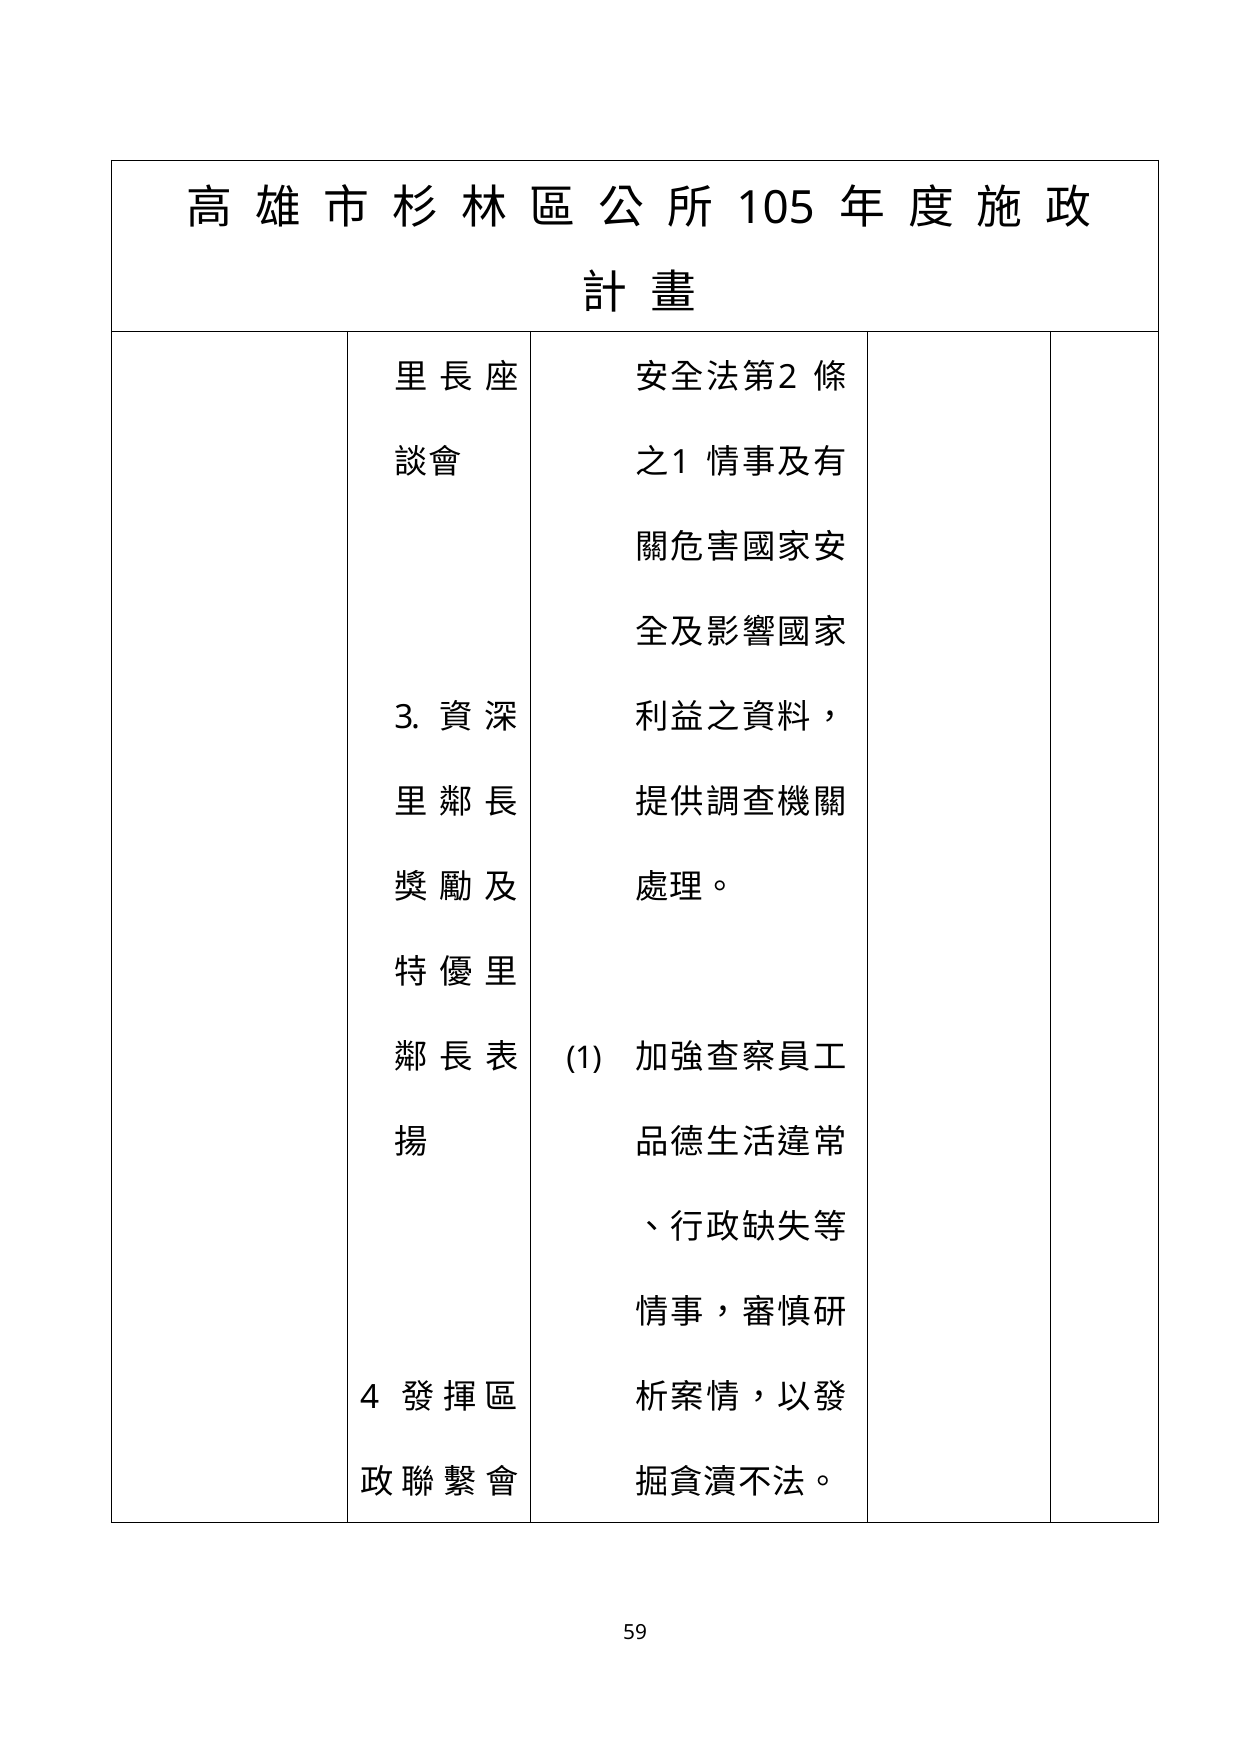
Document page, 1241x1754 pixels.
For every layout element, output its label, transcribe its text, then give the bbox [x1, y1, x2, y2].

table_cell 「一般行政-行政管理」 工作計畫項下 5978000元 「區公所業務-業務管理」&「基層建設-小型工程」 工作計畫項下 14638000元 6800000元 [868, 332, 1050, 1522]
table_header 高雄市杉林區公所105年度施政計畫 [112, 161, 1158, 331]
table_cell 壹、一般行政 一、秘書室業務 (一)文書檔案管理 (二)庶務（財產、廳舍）管理 (三)財產管理 (四)出納管理 (五)研考業務 二、人事業務 人事管理 三、主計業務 (一)歲計 (二)會計 (三)統計 四、政風業務 區公所業務 民政業務 公職人員選舉 健全基層組織 里幹事服勤管理 (四)里鄰長福利及講習 (五)改善市容查(通)報 (六)改善民俗 (七)調解業務 (八)宗教業務 (九)祭祀公業申請案件之處理 (十)地政業務 (十一) 全民運動或國民教育 (十二) 社會教育暨家庭教育 (十三) 醫療防疫保健 (十五) 民防組訓 (十六) 動員應變業務 (十七) 原住民生活輔導 （十八） 客家業務 (十九) 災害防救 (二十) 古蹟及歷史建築清查提報 (二十一) 役政業務 （二十二）法制業務 四、農業業務 （一）農地 管理 （二）農業推廣與糧食生產調查 （三）水土保持 （四）林務 管理 （五）畜水產業務 （六）其他 伍、經建業務 (一)道路橋樑工程 (二)各項工程管理 (三)都市計畫 (四)水利業務 (五)建築管理 (六)辦理工廠校正暨營運調查 （七）稅務工作 (八)基層建設小型工程 陸、社政業務 (一)社會福利 (二)社區發展管理 (三)社會救助 （四）社會運動 [112, 332, 347, 1522]
table_cell 1.加強處理機要、機密文件業務，達到迅速、確實效果。 2.加強文書管理 3.印信典守 4.加強檔案管理 1.財產登記 2.廳舍修繕維護 3.充實本所資訊設備 4.財產增置 5.財產經營 6.財產養護 7.財產減損 8.車輛管理使用 9.車輛保養及修理 10.職工管理 11.辦公廳舍管理 12.處理法院各項拍賣案件 13.財務及物品採購 14.驗收保管 15.登記與報廢 16.勞務招標 依照財產管理辦法規定辦理 依照規定辦理，以達到隨收隨解之目標。 1.擬定研究發展計畫，提高工作效率。 2.公文查詢、稽催、杜絕公文積壓或延誤。 3.管制業務，確實執行。 4.強化施政計畫作業，落實施政績效。 5.加強行政革新方案，做好為民服務工作，促進區政革新績效。 6.持續推動辦公室自動化作業 7.管制考 核各項計 畫、陳情案件列管及特定管制件之審核 1.組織編制 2.貫徹考試用人，任免、遷調、銓審作業依限辦理 3.考核獎懲 4.訓練進修 5.待遇福利 6.退休撫卹 7.勤惰管理 8.人事資料管理與服務 9.賡續推動參與及建議制度、性騷擾及性別歧視防治、拔擢績優女性落實性別主流化 1.單位預算之籌編 2.單位預算分配及執行 3.追加（減）預算及動支預備金之辦理。 嚴密預算執行，發揮會計管理功能 辦理各項統計業務，發揮統計支援決策功能 1.政風預防工作 2.加強公務機密維護 3.預防危害或破壞事件 4.貪瀆發掘 5.查處檢舉事項 1.投開票所工作人員訓儲講習 2.配合高雄市選舉委員會辦理第14任總統副總統暨第9屆立法委員等選舉工作。 1.核定各里辦公處工作計畫 2.召開里業務會報及里長座談會 3.資深里鄰長獎勵及特優里鄰長表揚 4發揮區政聯繫會報 1.加強里幹事服勤 2.舉行里幹事工作會報 1.辦理鄰長講習 2.辦理鄰長參訪各項建設活動 3.里鄰長喪葬補助費 4.鄰長交通費 5.義務職辦公補助費 6.里鄰長健康保險 1.維護市容整潔促進美化環境以增進市民生活品質 2.查報有牌廢棄車輛 1.統一拜拜 2.婚喪喜慶節約 3.端正禮俗宣導 1.排除糾紛，疏減訟源，增進社會和諧。 2.法律諮詢服務 1.辦理寺廟、教會(堂)登記之申請。 2.加強寺廟、教會(堂)管理與輔導。 3.輔導寺廟、教會(堂)興辦公益慈善活動。 祭祀公業之清查 1.協助推行平均地權政策 2.確保三七五減租之成果，維護租佃雙方權益 3.調解耕地租佃爭議，疏減訟源 4.租佃爭議案件 5. 非都市土地使用管制 1.配合推行義務教育、普及國民教育。 2.依國民體育法第4條第2項之規定：「應置體育行政人員，負責轄區內 國民體育活動之規劃、輔導及推動事宜。 舉辦各項藝文活動端正社會風氣，提升市民生活品質。 1.醫療防疫保健工作及疫苗接種 2.登革熱防治宣導 3.有效預防流感感染 4.愛滋病及結核病防治宣導 5.老人免費裝假牙服務 6.預防食品中毒5要及認識食品風險 7.社區健康營造 8. 自殺防治守門人訓練 9.高風險通報 10.反毒宣導 11.精神疾病辨識及社區(疑似)精神病患護送技巧訓練 12.檳榔危害 、菸害防制及癌症防治宣導 13.社區長期照顧服務 13.國家清潔週推行消除髒亂 14.環境清潔美化競賽 15.整頓社區環境衛生 1.加強民防團隊員編組管理 2.民防團隊常年訓練 3.執行上級交辦之民防演習 1.人力、物力調查及徵購洽借 2.增設消防栓及設備 充實年度各項動員整備工作，以強化全民國防理念。 改善原住民生活，輔導原住民就業。 發展保存客庄文化 1.防災宣導 2.辦理災害防救措施 1.古蹟提報 2.歷史建築提報 1.辦理兵役編練業務 2.辦理兵役徵集業務 3.辦理兵役勤務業務 4.辦理兵管理業務 5.辦理替代役備役理業務 6.戶役政系統管理業務 國家賠償 法制作業 1.農業設施容許使用同意書核發 2.農業用地使用證明書之核發 1.水旱田利用調整計畫 2.規劃有機農業區 3.農情調查 4.農業天然災害查報及救助 5.糧食生產環境維護 5.農地利用綜合規劃 山坡地查報 造林業務 1.陸上水產養殖調查及登記證申請 2.家畜情資調查 1.查編與農業經營不可分離之土地 2.農機管理 3.葫蘆文化產業推展 1.積極爭取補助興建（改善）道路橋樑及維護,並加強工程品質抽驗,以提升工程品質。 2.配合政府採購法實施,依公平公開採購原則辦理發包,確保工程品質。 1.辦理小型工程 2.執行6公尺以下道路等工程管理 3.公園綠地綠美化及認養管理。 辦理都市計畫行政管理及使用分區證明核發。 1.辦理河川、區域排水與野溪等清理疏濬改善。 2.水利行政之處理及水利事業之興辦 3.回饋金業務 依建築法規定辦理行政業務及違章建築管理。 工廠校正 協辦稅務事宜。 1.老人福利 2.身心障礙者福利 3.兒童、婦女福利 4.兒童及少年保護與高風險家庭通報篩檢 1.加強推行社區發展工作 2.社區長期照顧服務 1.低收入戶及中低收入戶 2.醫療補助 3.急難救助及馬上關懷 4.災害救助 5.辦理全民健保業務 6.辦理國民年金業務 7.辦理就業輔導 配合節日慶典 [348, 332, 530, 1522]
table_cell (1)蒐集輿論反映資料，專人慎重處理，以達行政效率。 (2)機密案件依照規定辦理，以確保文書作業安全。 切實依照「高雄市政府文書處理實施要點」及有關法令規定，辦理公文收發、繕校工作。 依照「印信條例」及有關法令規定管理與使用印信。 設置專人，依照「高雄市政府文書處理實施要點」及有關法令規定辦理，使文卷案案可稽，並加強作業效率，提昇管理與應用功能。 (1)財產增減、移動登帳報告登記。 (2)財產增減月報、半年報、報廢表之編擬年統計表並定期(不定期)盤點清查。 （3）「市有財產管理系統」線上作業。 充實辦公廳設備，維護公共安全及營造優質洽公環境品質。 汰換及增購資訊硬、軟體設備，提升本所網路品質及資通安全。 (1)財產撥入接收捐送及購置之處理。 (2)財產之購置及營造請購單證簽辦與核定。 (3)財產之採購依據政府採購法規定辦理。 (4)採購驗收完畢後，採購單位將財產增加單、發票及有關文件，送會計單位查核確認後為財產產籍之登記。 (1)房地產等不動產權登記。 (2)辦理一般產權責任簽證。 (3)房地產租借事項。 (4)一般財產租借事項。 (5)租借爭執處理。 (1)財產損毀及遺失之調查理賠事項。 (2)財產保護及修繕事項。 (3)擬定消防防護計畫書，依規定進行消防編組，定期進行消防演練，期能落實火災、地震等災害預防。消防設備及飲水設備安全檢測。 (4)財產稅費及防護保險之處理。 (1)財產之報損、報毀或撥出之核定。 (2)辦理動產變賣標售事項。 (3)財產各項報表編報。 (1)車輛購置、贈與、移撥及報廢。 (2)車輛登記檢驗領照納稅事宜。 (3)車輛之保險事項。 (4)車輛之調派。 (5)油料與材料、工具報銷。 (6)車輛耗油量月報表之編造。 (7)車輛肇事之處理。 (1)車輛檢修報告及經費報銷。 (2)未合保養及修理事項之處理。 （1）依工友管理規定。 （2）依高雄市政府事務勞力替代措施推動方案及相關規定辦理。 (1)單位及人員清潔檢查工作。 (2)辦公處所佈置及調整建議。 (3)配合清除髒亂有關推行衛生清潔檢查工作。 (4)辦公廳內外環境之美化。 (5)辦公廳搬遷、計劃、進度、合約簽訂。 將拍賣案予以公告並及時依限將處理情形函復法院。 (1)編製年度物品購置概算。 (2)成躉採購之物品核定。 (3)辦理有關事務物品之採購。 (4)事務機械器具之保管養護。 (5)運動器材之保管養護。 (1)物品驗收後之處理。 (2)非消耗性物品之借用登帳。 (1)報廢物品之處理。 (2)物品收支月報。 (3)物品收支登帳。 (1)依據政府採購法規定辦理招標公告。 (2)開標結果之簽報。 每半年填報半年報表，每年填寫年報表送財政局備查。 現金(支票)出納保管，經常與各課室密切維繫協調，依法執行，收支隨時登記，數字力求正確無誤確實。 (1)協助各課室提出研究發展計畫以助益區政革新。 (2)依照研究單位或個人所提研究計畫呈報市府敘獎。 (1)切實執行稽催工作，掌握公文處理流程。 (2)加強實施本所訂定之「人民陳情案件作業流程處理期限」，以提高時效。 (1)上級交辦及重要業務列入追蹤管理。 (2)有關業務之協調與連繫。 (1)研擬下年度施政計畫先期作業，函報民政局審核後報府審議。 (2)擬訂下年度施政計畫草案報府審查並轉送市議會核備。 (1)賡續本所辦理為民服務平時考核工作。 (2)繼續實施「表揚績優地方人士實施要點」鼓勵提倡熱心公益者。 (3)與人民有關業務做到單一窗口櫃台化，達到一貫作業要求。 (4)規劃辦理以電話及通訊處理申請案件及簡化各項申請書表及其流程，以達到便民目的。 (5)舉辦為民服務工作人員講習及分組研討以提高素質。 (6)提供民眾便捷的各種意見反映管道。 (7)撰擬每年度為民服務工作績效報告。 (1)配合市府資訊中心戶役政電腦連線，持續推動辦公室自動化，並加強培訓區政資訊人員備用。 (2)申請資訊設備，推動辦公室自動化。 (1)人民陳情案件 均依規定追蹤列管,期限內辦妥以達便民措施。 (2)接獲人民訴願案即予列管，詳查處理情形，以合情、合理、合法的原則，慎重妥善處理。 (1)依「各機關職稱及官等職等員額配置準則」等規定檢討組織編制。 (2)推動策略性人力資源管理措施及落實顧客導向之人事服務，貫徹分層負責，權責劃分明確，公文流程縮短，發揮行政效能。 (1)依法組成本所甄審委員會，以公開、公平、公正辦理陞遷審議。 (2)職務出缺，除由現職人員陞補外，均申請分發考試及格人員，以貫徹考用合一政策，或依業務需要商調他機關現職人員。 (3)依法辦理本所公 務人員任免遷調及銓審作業。 (4)落實照顧弱勢族群工作權，依規定進用身心障礙人員。 (1) 綜覈名實、信賞必罰，建立平時考核動態資料，作為考績獎懲及任免遷調之依據。 (2)依相關法令公正、公平辦理另予考績、年終考績及專案考績。對平時工作積極、業績優異或品德操守良好，有具體事蹟之人員予以激勵表揚。 (3)依照「行政院及所屬各機關公務人員平時考核要點」等相關法令加強勤惰管理，強化公務紀律，加重單位主管督導責任。 (1)加強推動「公務人員終身學習推動方案」、「各機關鼓勵公務人員積極學習英語具體措施」及「型塑學習型政府行動方案」,「推動公務人員數位進修計畫」等方案，派員參加各項訓練，培養公務人員創新觀念，提昇服務品質。 (2)鼓勵員工在職進修，積極參與各項研習課程,提升本所公務人員人力素質。 (1)按中央有關規定覈實支給員工待遇、獎金、子女教育補助費、各項生活津貼及國民旅遊卡休假補助等其他給與維護員工權益。 (2)確依「公教人員保險法」辦理公、務人員公保事宜。 (3)確依行政院89年11月9日台89院人政給字第211130號函示「推動維護公務人員健康管理」編列預算補助40歲以上職員健康檢查費事宜。 (4)全民健康保險：依全民健康保險法及有關規定辦理公務人員及其眷屬全民健康保險。 (1)依規定辦理退休、撫卹、資遣案件，並購買獎牌、紀念品等贈送退休人員。 (2)主動宣導有關公務人員退休撫卹之相關權益事項。 (3)依規定實施退休人員照護事項。 (4)每年1月16日、7月16日定期發放月退休金、撫慰金；並依規定於春節、端午節及中秋節發放三節慰問金及68年以前早期退休人員年節照護金暨7月16日發放年撫卹金，充分照護退休、撫卹人員。 (5)按時於行政院人事行政總處ECPA之軍公教人員退休撫卹資料調查表正確填報資料。 (6)按時繳納當月退撫基金費用；推動退休公務人員參與志願服務。 (1)切實執行簽到退管理，對本所員工出勤，每月依規定實施不定期、不定時抽查維護辦公紀律。 (2)落實職務代理制度，建立職務代理人名冊，確實執行。 賡續建立或更新機關與個人資料，按時填送各項表報。 配合ecpa人事服務網路平台，賡續推動「人力資源管理資訊系統」（WebHR），並隨時異動更新，維持人事資料即時性與正確性。 加強實施員工參與及建議制度，以提升行政效率。利用集會等各種傳遞訊息方式，加強宣導性騷擾、性別歧視防治觀念及申訴管道，並積極拔擢績優女性同仁，並依限填報相關資料參加市府推動性別主流化。 依中央及地方政府預算籌編原則、高雄市地方總預算案歲出概算編製應行注意事項及高雄市地方總預算編製作業手冊及有關規定，就各業務單位工作計畫所需，核實編製年度歲入與歲出預算。 預算完成法定發布或核定保留程序後，依直轄市及縣(市)單位預算執行要點及市府補充規定，參照各業務單位年度工作計畫進度，編製預算(保留)分配表函報本府主計處核定後付諸實施，並切實監督執行。 依直轄市及縣(市)單位預算執行要點規定，執行年度預算時，如有合於中央及地方政府預算籌編原則所定得請求提出追加(減)預算情形者，得報請市府核准辦理；如有合於預算法第七十條各款情事且經檢討年度預算相關經費確無法容納，得申請動支第二預備金；另依高雄市政府動支災害準備金作業要點規定，及時辦理動支災害準備金作業。 (1)經費動支簽核應與預算編列用途相符;預算執行應與計畫進度相合，如有落後，促請業務單位注意檢討改進。 (2)採購計畫應依政府採購法及相關子法規定程序辦理。 (3)健全財務秩序，加強財務內控，除嚴格審核各項收支憑證外，不定期實施現金、票據與證券查核等。 (4)依據簿籍按月編製會計報告;上半年編製半年結算報告，按年編製單位決算。 (5)各項支付案件依法審核，除採購卡給付項目外，儘速隨到隨辦，完成支付手續，一般以不超過五天為限。 (1)訂定本所統計業務實施計畫及執行情形之檢討。 (2)辦理各類公務統計報表之審核與管理。 (3)編製區政統計總報告。 (4)辦理公務統計報表內部稽核。 (5)配合及協調辦理各項統計調查工作。 (6)兼(協)辦統計調查人員之遴選與聯繫。 選定易滋弊端業務項目辦理業務稽核，先期發掘業務缺失並提出改進措施。 透過各種會辦案件或召開政風座談會及執行專案訪查，研提業務興革建議，提昇機關廉能形象。 聘請具法律素養之專家、學者，利用各種集會場所講解端正政風、防制貪瀆相關法令，增進員工法律常識。 檢討本所「無效率不便民」之行政規章，並透過廉政會報及主管會報適時修正，以提昇行政效率及消弭貪瀆成因。 主動發掘員工廉能事蹟，簽報首長公開表揚或獎勵，樹立公務員優良典範。 利用各種集會場所及透過媒體、網路宣導相關政風法令及鼓勵民眾勇於檢舉貪瀆不法。 辦理政風實況問卷調查，以瞭解本所政風實況，作為改善政風，策進預防貪瀆不法之參考。 (8)依據「高雄市政府員工廉政倫理規範」暨「行政院及所屬機關機構請託關說登錄查察作業要點」妥處相關案件，並依規定登錄建檔。 (9)主動配合業務單位活動加強辦理反貪、反詐騙及消費者保護等宣導作為。 (10)彙集本所採購資訊，釐析異常案件，實施重點稽核，防制弊端發生，提升施政品質。 (11)每半年召開廉政會報乙次。 加強公務機密維護宣導工作。 實施定期與不定期機密維護檢查，發現缺失立即簽請改進。 定期辦理公務文書資料密等變更註銷作業。 針對重要行政會議及採購底價等易滋洩密事項或有關國家安全、國家利益事項，協調策訂嚴密專案保密措施，杜絕洩密情事。 加強洩密資料蒐報及查處。 辦理專案資訊機密維護檢查，配合資安演練，機先消弭資安事件，有效確保機關資訊安全。 依照本所環境特性研修訂「預防危害或破壞事件實施計畫」乙種，並結合行政力量確實執行。 實施定期與不定期預防措施安全狀況檢查，發現缺失立即簽請改善。 依據本所門禁管理安全措施確實辦理並配合保全公司，加強巡邏查察，以確保機關安全。 春安、十月慶典或專案期間召開安全維護會報，以落實安全維護功能。 依據「高雄市政府及所屬各機關處理人民陳情案件要點」及「高雄市政府處理民眾抗爭事件處理程序及聯繫作業執行計畫」有關規定，協調主管單位妥處民眾集體陳情案件，加強重大偶突發或危安事故之預警資料蒐報，並於事件發生1小時內，通報上級機關。 蒐集違反國家安全法第2條之1情事及有關危害國家安全及影響國家利益之資料，提供調查機關處理。 加強查察員工品德生活違常、行政缺失等情事，審慎研析案情，以發掘貪瀆不法。 對易滋弊端之業務，如採購案件，積極發掘，查處貪瀆不法案件。 依據行政院頒「獎勵保護檢舉貪污瀆職辦法」，受理各類檢舉案件，並依法審慎處理。 依據高雄市選舉委員會訓儲相關規定辦理。 依據總統副總統選舉罷免法、公職人員選舉罷免法及相關規定辦理。 依照高雄市里區域調整暨鄰編組辦法規定，要求各里辦公處擬訂年度工作計畫報區公所審核，並注意其執行績效，適時加以考核。 召開里業務聯繫會報，報告業務狀況、檢討改進里行政工作之推行及彙集建議案作妥切之處理。 特優里鄰長就現任且 無不良事蹟者，依規定程序及名額提經區務會議通過後報請市政府頒獎表揚。 結合轄內各單位整體力量，推動地方建設，提高服務品質。 (1)依據高雄市政府民政局訂頒之「高雄市里幹事服勤要點」辦理。 (2)訪問目的為瞭解里民一般狀況，發現困難問題主動為其服務。 (3)適時整理戶長資料之異動，並將訪問結果登記在戶長資料卡。 (4)為強化里幹事之勤，由民政課長及督導考核小組分定期與不定期方式赴里督導，並填訪查表送區長核閱，區長並作重點督導。 舉行里幹事工作會報，由各課室主管，提示工作事項，著重工作檢討、疑難問題之解決，並作成紀錄送區長核閱。 擬訂鄰長講習計畫，以溝通作法，促進政令之推行。 (1)擬訂鄰長參訪各項建設活動計畫及參加注意事項。 (2)調查參加參訪各項建設活動人數。 (3)依照計畫分梯次執行。 里鄰長於任期內死亡者，發給1次喪葬補助暨遺族慰問金，其標準如下： (1)里長：2萬元。 (2)鄰長：1萬5仟元。 每位鄰長每人每月2,000元交通費。 每位里鄰長每人每月240元。 依據全民健康保險暨相關規定辦理。 (1)要求里幹事鼓勵並宣導轄內市民自動自發(反映)改善市容。 (2)依據「高雄市政府改善市容查(通)報實施要點」辦理，對改善市容案件儘速填寫查(通)報，逕送業務有關機關辦理，並轉報市府處理。 在轄區內如有發現廢棄車輛，要求各里幹事及時查報並函轉警察單位辦理。 (1)勸導農曆7月普渡及同一主神祭典在同一天舉行。 (2)宣導中元節配合集中焚化紙錢。 (3)執行祭典拜拜節約不赴宴、不宴客，公務員率先倡導力行。 (1)組織改善民俗勸導小組勸導民眾實踐節約。 (2)勸導市民參加集團「婚禮」力求節約，不舖張。 利用各種集會(里民大會及寺廟基層會議)時宣導。 (1)利用各種集會，廣予宣導調解功能。 (2)及時召開調解委員會議調解糾紛。 每月第二週週六服務區民 不定期清查、訪視轄區內未登記之寺廟、教會(堂)，積極輔導辦理登記。 (1)加強財務稽核。 (2)輔導健全組織。 (3)掌握動態，出席各項會議。 (4)加強溝通互動、協助解決各項疑難問題。 輔導節約祭典費用，興辦公益慈善活動，以彰顯宗教慈悲濟世、教化社會、造福人群之精神。 (1)輔導祭祀公業土地派下提出祭祀公業土地登記。 (2)核發祭祀公業派下員證明。 配合宣導公告土地現值相關事宜。 (1)依耕地三七五減租條例、高雄市耕地租約登記自治條例及相關法令規定辦理耕地租約續訂、變更、終止、註銷、更正等事項。 (2)依耕地三七五租約清理要點及相關法令規定清理耕地三七五租約，遇有租約資料與實情不符部分，則後續依有關規定辦理。 (3)對於訂有三七五租約者，隨時與地政事務所聯繫依異動情形（例如終止租約、徵收、重劃、重測、分割、合併）釐正租約登記簿冊。 (1)依耕地三七五減租條例、高雄市政府及各區公所耕地租佃委員會設置要點、高雄市各級耕地租佃委員會調解調處須知等關法令規定辦理耕地租佃爭議調解。 (2)審查租佃爭議調解申請案之資格與附繳證件，並於調解前先實地勘查土地使用現況。 (3)調解會議決議內容應具體明確，會議紀錄（含筆錄）應報市府備查。 (4)經調解成立案件函報市府耕地租佃委員會發給證明書，調解不成立案件移請市府耕地租佃委員會調處。 (5)如遇天災時，召開耕地租佃委員會，勘查歉收情形，並議定減租辦理，陳報市府。 召開租佃委員會辦理。 配合非都市土地使用管制規則第5條規定，查報違反非都市土地使用管制。 (1)召開「強迫入學委員會」，執行強迫入學條例施行細則有關規定事項，並隨時追蹤中輟通報學生，執行強迫入學規定。 (2)適時調查區內學齡兒童，確實審核戶籍資料，並依學區劃分填送入學通知單。 (3)配合各校輔導休學或中輟之學生，繼續完成9年國民教育 (1)專人辦理國民體育業務。 (2) 配合體育署及本市推展全民運動政策，規劃主、承辦體育活動、輔導及推動區內社會團體辦理體育活動。 (1)加強配合推行莊敬自強端正禮俗宣導。 (2)適時配合舉辦各種社教活動。 (3)洽請社團寺廟舉辦有意義的文教活動。 (4)加強宣導守法觀念，鼓勵社區自主精神意識，以塑造優質環境，培養居民認同感。 （5）辦禮春秋季藝文活動及國語文競賽。 (1)協助衛生單位推行醫療保健及公共衛生工作。 (2)鼓勵市民按時接受各項疫苗接種。 (1)每月定期召開登革熱區級防疫指揮中心會議，建立跨單位合作機制。 (2)輔導各里成立環境整頓或環境改造相關工作之志工隊。 (3)規劃辦理里鄰長登革熱研習會及社區民眾登革熱衛教宣導。 (4)請里幹事查報各轄區破損空屋並函報各權管單位。 (5)病媒蚊調查布氏指數三級以上里段，於3-7日內動員清除孳生源工作（落實三級大掃除、四級大掃蕩）。 (6)協調各權責機關根本處理轄區內積水地下室、破損空屋、髒亂空地、廢輪胎廠、回收場、陽性水溝、大型隱藏性孳生源。。 落實大雨後48小時七大列管點複查及登革熱防治工作。 (1)於流感大流行時，配合衛生單位執行轄區臨時集中收治隔離場所防治措施。 (2)利用各種集會協助宣導市民接種流感疫苗及流感防治措施。 (3)配合衛生單位辦理流感種子教師與防疫志工組隊培訓。 (1)利用各種集會協助宣導愛滋病、結核病防治及七分篩檢表 (2)鼓勵市民利用轄區衛生所資源，接受愛滋病毒篩檢。 (3)協助經濟弱勢者參與X光巡檢活動。 (1)配合衛生單位強化轄區內里長、里幹事推動「老人免費裝假牙」人員在職教育訓練。 (2)結合社區資源宣導「老人免費裝假牙」政策。 (1)協助宣導預防食品中毒5原則：要洗手、要清潔、要生熟食分開、要澈底加熱、要低溫保存。 (2)協助宣導民眾均衡攝取各類新鮮食物，減少因攝取大量單一食物而提高特定汙染物質之風險。 結合社區組織、團體推動社區健康營造。 (1)配合衛生單位針對所轄里長、里幹事辦理自殺防治守門人訓練，落實守門人功能，訓練成果累計達轄區里數80%以上。 (2)利用行政資源及各項集會協助推動安心專線：「0800788995」。 落實社區內自殺高風險個案之發掘、關懷、轉介及通報。 (1)針對社區網絡內里長、里幹事辦理毒品防制宣導課程，以增進其毒品防制知能，並建立社區藥物濫用防制網絡，以提升預防成效。 (2)協助宣導24小時不打烊免付費戒毒成功專線0800-770-885，及法務部藥頭檢舉專線0800-024-099*2。 配合參加衛生單位辦理針對社區網絡內里長、里幹事社區(疑似)精神病患辨識及護送就醫技巧訓練。 (1)於跑馬燈或LED看板播放「檳榔子本身就是致癌物，即使不加紅灰、白灰、荖花、荖葉等添加物，嚼它就是會致癌」、「政府提供免費子宮頸癌、乳癌、大腸癌、口腔癌四項癌症篩檢，符合篩檢資格民眾請洽各區衛生所」及「室內公共場所、室內三人以上工作場所及大眾運輸工具內全面禁止吸菸，違者將罰鍰2千至1萬元」。 (2)協助本市衛生所辦理癌症防治篩檢及菸害防制工作。 (1)協助發掘及通報社區有長期照顧需求個案。 (2)結合社區資源宣導長期照顧服務。 召開推行會報及檢討會。 加強各社區、機關學校環境清潔綠美化。 （1）加強社區共共衛生設施及家戶衛生教育。 （2）資源回收及垃圾減量。 （3）廚餘回收再利用。 (1)依據內政部國防部函頒「民防團隊編訓服勤實施規定」辦理。 (2)本區民防團、分團經常檢討。 依上級規定辦理。 遵照上級所頒演習計畫及規定辦理。 調查戰時可動員人力、物力，隨時掌握動員及徵購徵用。 （1）運用民間及學校力量協助維持交通安全。 （2）人口密集處逐年增設消防栓，以加強防火設施。 (1)依據市府年度動員分類執行計畫策訂本區動員執行計畫。 (2)辦理動員之協調、訓練與演習工作。 (1)配合辦理原住民微型經濟活動貸款、專門人才獎勵、購屋補助、整修建住宅補助及綜合發展基金貸款、國宅配售、法律服務、協助解決生活上所遭遇之困境，使其獲得實質之照顧。 (2)積極鼓勵原住民青年參加職業訓練，習得一技之長，提升生活水準。 (3)宣導原住民登記族別，提升族別註記率。 (4)輔導原住民加入全民健康保險、國民年金，保障醫療權益。 (5)輔導原住民繳納國民年金。 （1）辦理慶祝全國客家日活動。 （2）辦理客庄民俗節慶、客家產業等特色活動。 （3）營造客庄聚落環境風貌。 （4）成立客語推行委員會，協助轄區推動客語教學及客家文化活動。 (1)依轄區特性舉行防火防災(防颱、防震)宣導。 (2)印製相關防火宣導資料、標語實施里鄰宣導。 (3)利用里民大會及鄰長會議宣導居家防火、用電安全等防災宣導。 (4)輔導市民自行購置維護滅火器等消防器材及裝設照明及監視錄影設備。 (1)依據「高雄市地區災害防救計畫」及災害防救法相關規定辦理。 (2)配合「市級災害應變中心」之成立，於內部成立「緊急應變小組」，執行「災害應變中心」交付之各項災害防救任務。 (3)執行災情查報任務，並將災情彙整定時回報「災害應變中心」。 (4)整合災害防救相關業務，並由專人辦理。 依據文化資產保存法相關規定辦理。 填報調查表，並檢附相關照片、地籍圖及歷史、文化、藝術、建築等價值內涵後，加蓋填報機關印信提報本市文化局辦理。 (1)依據國民兵戶籍遷出(入)，而依規定辦理本區國民兵役除(列)管理。 (2)協助市政府調集役政人員，辦理役政人員在職訓練。 (3)辦理國民兵年度總清查 (4)依據規定辦理本區內兵要地誌調查。 (5)辦理本區列管之已訓及代訓國民兵分證明書發放。 (1)辦理役男身家調查及因戶籍遷出(入)之役男除、列額異動管理。 (2)辦理役男徵兵調查及預官體檢等事宜。 (3)辦理役男軍種、兵科、籤號抽籤事宜，以確定其所徵集之軍種及順序。 (4)辦辦理常備兵、預官、補充兵、及替代役徵集入營事宜。 (5)辦理役男申請復檢、年度難以判定體位複檢補檢等事宜。 (6)辦理在學學生因故 休、退學之因案緩徵人員處理等事宜 (7)為役男條件符合者，依規定辦理延期入營事宜。 (8)依規定辦理妨害兵役案件及行方不明役男查察，並會請戶政所、警察局、境管局等單位，協助查案。 (9)將本區就讀軍、警校 之學生列名管理及註記，若因故未就讀，則納入徵處。 (10)辦理役種區劃、提前退伍申請及禁、免役案件處理。 (11)受理役男替代役申請及出國請申請各項業務。 (1)辦理在營軍人及替代役在役徵屬生活扶助各項業務。 (2)辦理在營軍人貧困徵屬各項生育及喪葬補助事宜。 (3)協助推行役政有功人員表揚。 (4)配合上級兵役宣導及留守業務處理。 (5)辦理在營軍人貧困徵屬免費就醫申請及全民健保補助傷亡慰問及善後處理。 (1)辦理後備軍人異動管理、緩召業務。 (2)歸鄉報到、輔導就業、在職訓練等工作。 (3)協助高雄市後備司令部辦理後備軍人教育及點閱召集。 (4)受理後備軍人退伍令遺失或破損補換發、轉免役等各項申請事宜。 (1)依照替代備役難管理規定，受理替代役人員報到列管並嚴密辦理異動連繫掌握替代役備役動態，於15日內通報有管單位辦理。 (2)依照替代役備役男管理規定，辦理替代役備役役男回役、免予回役陳報核定。 (3)依照管理作業規定每月清查歸鄉報到成果製表呈報市府並配合市府全面清查替代役管理資料。 (1)系統維護管理 (2)系統財產之管理 (1)加強宣導國家賠償法相關條文。 (2)如有發生國家賠償事件依國家賠償法相關規定辦理國家賠償。 研究不適合實際之有關法規建議修訂或廢除。 依據非都市土地容許使用農業用地作農業設施容許使用審查辦法辦理。 受理區民申請，檢證勘查，並依據「農業用地作農業使用證明認定」審查，符合後由本所核發證明書。 （1）維護農民福祉及生態環境，遵照上級政府訂頒計畫辦理確保糧食供需平衡。每年分為一期作及二期作下里受理、勘查與編造清冊。 （2）稻田多元利用-種植景觀綠肥，美化市容。 打造高產值有機養生精緻農業。 （1）依規定設置農情田間調查員分區、分段調查，彙整查報資料力求準確以供上級分析。 (2)每月份執行各花卉、雜糧及蔬菜等作物產量預測。 (1)天然災害發生期間，由本所查報災情，並立即速報給上級以作即時之應變。 (2)如經農委會公告本市達到農業天然災害現金救助區，則本所成立工作小組啟動現金救助工作，受理申報、現場勘認與編造清冊等業務。 加強輔導農民農藥使用安全，對農作物病蟲害有效防治及農藥殘留。另配合上級政府辦理滅鼠工作，以防鼠害。 提高農地利用價值輔導農民以科技方法協助農業生產俾增進農業生產力，提高農民所得。 (1)山坡地違規使用查報取締管理。 (2)山坡地保育利用宣導。 (3)衛星影像變異點查報。 於每年5至9月實施檢測工作，並依下列辦法受理申請： (1)平地造林依照行政院農業委員會訂定「平地造林直接給付及種苗配撥實施要點」，確實執行。 (2)山坡地造林依照行政院農業委員會與行政院原住民族委員會訂定「獎勵輔導造林辦法」辦理。 （1）依規定每月調查區內魚塭放養量及收穫量作為產銷輔導資料。 （2）陸上魚塭養殖漁業登記證之申請業務。 配合市府訂定計畫辦理調查作業。 (1)依據「查編與農業經營不可分離土地作業要點」辦理。 (2)受理申請期間為每年五月一日至五月三十一日；實地會勘時間為每年六月一日起至六月三十日止；並於每年七月三十一日前造冊。 依據「農耕用機器設備及農地搬運車使用免徵營業稅燃料用油作業須知」及「農業機械使用證申請及發證須知」辦理執行。 從葫蘆種植、雕刻、運用行銷、開發市場及創造商機。 依公共工程作業要點辦理抽驗,並加強督導監造單位監工,以提升工程品質。 確實依政府採購法實施細則等相關規定辦理。 協助執行颱風災害復建工程。 執行6公尺以下道路路面道路等工程監督、驗收等。 辦理各植樹綠化道路之養護工程。 核發都市土地使用分區證明書。 (1)建請市政府清疏區內各區域排水圳,促使排水暢通。 (2)建請市政府整治或清疏區內野溪,改善淤積問題以利排水。 (3)中小排水（一般排水）管理、新建、修建及計畫提報。 (1）雨水下水道管理、新建、修建及計畫提報。 (2）高雄市政府委託辦理事項 (3)道路側溝新建、修建及計畫提報。 (4)災修工程案件提報。 辦理高屏溪水質水量保護區水源保育與回饋計畫事項 (1)協助核發無自用農舍證明書。 (2)違章建築查報,請高雄市政府依法拆除違建物。 配合市府辦理「工廠校正暨營運調查」工作。 （1）配合財稅相關單位辦理各項稅務宣導。 （2）財產稅（房屋稅、地價稅）補單事宜。 依據新制定高雄市市區道路管理自治條例執行6公尺以下道路路面之改善及養護。 (1)辦理中低收入老人生活津貼。 (2)辦理中低老人暨身心障礙者特別照顧津貼。 (3)辦理重陽節敬老活動暨禮金發放。 (4)受理優惠記名卡的申請。 （5）辦理設籍本市1年且年滿65歲以上老人參加全民健保自付額補助及核退事宜。 (1)辦理身心障礙手冊製作相關業務。 (2)身心障礙者健康保險保險費補助。 (3)辦理各項身心障礙者生活補助、生活輔助器具費用及日間照顧及住宿式照顧費用補助。 (4)輔導身心障礙者減免汽車牌照稅及申報綜合所得稅,享有身心障礙者特別扣除額。 (5)身心障礙者就業服務、職業訓練宣導。 (6)辦理中低老人暨身心障礙者特別照顧津貼。 (7)辦理身心障礙者優惠記名卡的申請。 (1)辦理單親家庭子女生活、教育補助申請，經調查、核定後，列冊補助。 (2)受理特殊境遇家庭緊急生活扶助與子女生活津貼、托育津貼及教育補助證明等之申請審核及核定。 (3)受理弱勢家庭兒童及少年緊急生活扶助申請與初審，函送社會局複審及核定。 （4）辦理父母未就業家庭育兒津貼。 (5)受理特殊境遇家庭身分證明之申請審核。 (6)受理設籍前外籍配偶遭逢特殊境遇之家庭扶助之申請審核及核定。 (7)辦理弱勢兒童及少年生活扶助之申請審核及核定。 (8)受理弱勢兒童及少年醫療補助之申請與初審，送社會局複審、核定。 區公所里幹事及其他執行兒童及少年福利業務人員，於實施低收入戶家戶聯絡訪問或執行社會救助等業務時，應主動關懷轄內兒童及少年，發現符合兒童及少年保護或高風險指標之家庭立即通報社會局。 (1)輔導社區會務財務功能健全。輔導社區生產建設基金之運用與管理並定期（一年）查核存款情形。 (2)推展社區工作業務。 (3)督導社區確實辦理成果維護。 (4)輔導社區發展協會注重在地人才培力，促進永續經營。 (5)輔導社區發展協會推行社區福利服務。 (6)協助社區建立在地特色。 （1）結合社區資源宣導長期照顧服務。 （2）協助發掘及通報社區有長期照顧需求個案至本市長期照顧管理中心。 (1)辦理低收入戶、中低收入戶暨各項社會福利事項申請。 (2)積極輔導低收入戶就業自立。 (3)結合民間慈善資源辦理寒冬送暖，加強對低收入戶及中低收入戶家庭之照顧。 (1)辦理經濟弱勢傷病醫療、看護費用補助。 (2)辦理低收入戶及中低收入戶第五類福保身分納保業務。 辦理生活陷困之中低收入戶及低收入戶及經濟弱勢民眾急難救助申請，並評估層轉衛生福利部申請救助。 (1)依災害救助相關規定核發救濟金。 (2)建立救災物資及儲備作業機制，暢通災害期間救災物資調動管道。 (3)整備充實災害收容救濟站，辦理災害期間災民收容安置作業 配合上級政策落實全民健保工作。 依據國民年金法辦理被保險人所得未達一定標準資格辦理申請案件之受理、審核及年度總清查工作。並辦理欠費保險人訪視工作及地區性宣導活動等事項。 配合勞政單位宣導就業相關資訊。 （1）訂定各項慶典活動計畫。 （2）召集籌備會研討活動內容，熱烈慶祝各項慶典節日。 （3）表揚模範父親及母親活動。 [531, 332, 867, 1522]
table_cell [1051, 332, 1158, 1522]
